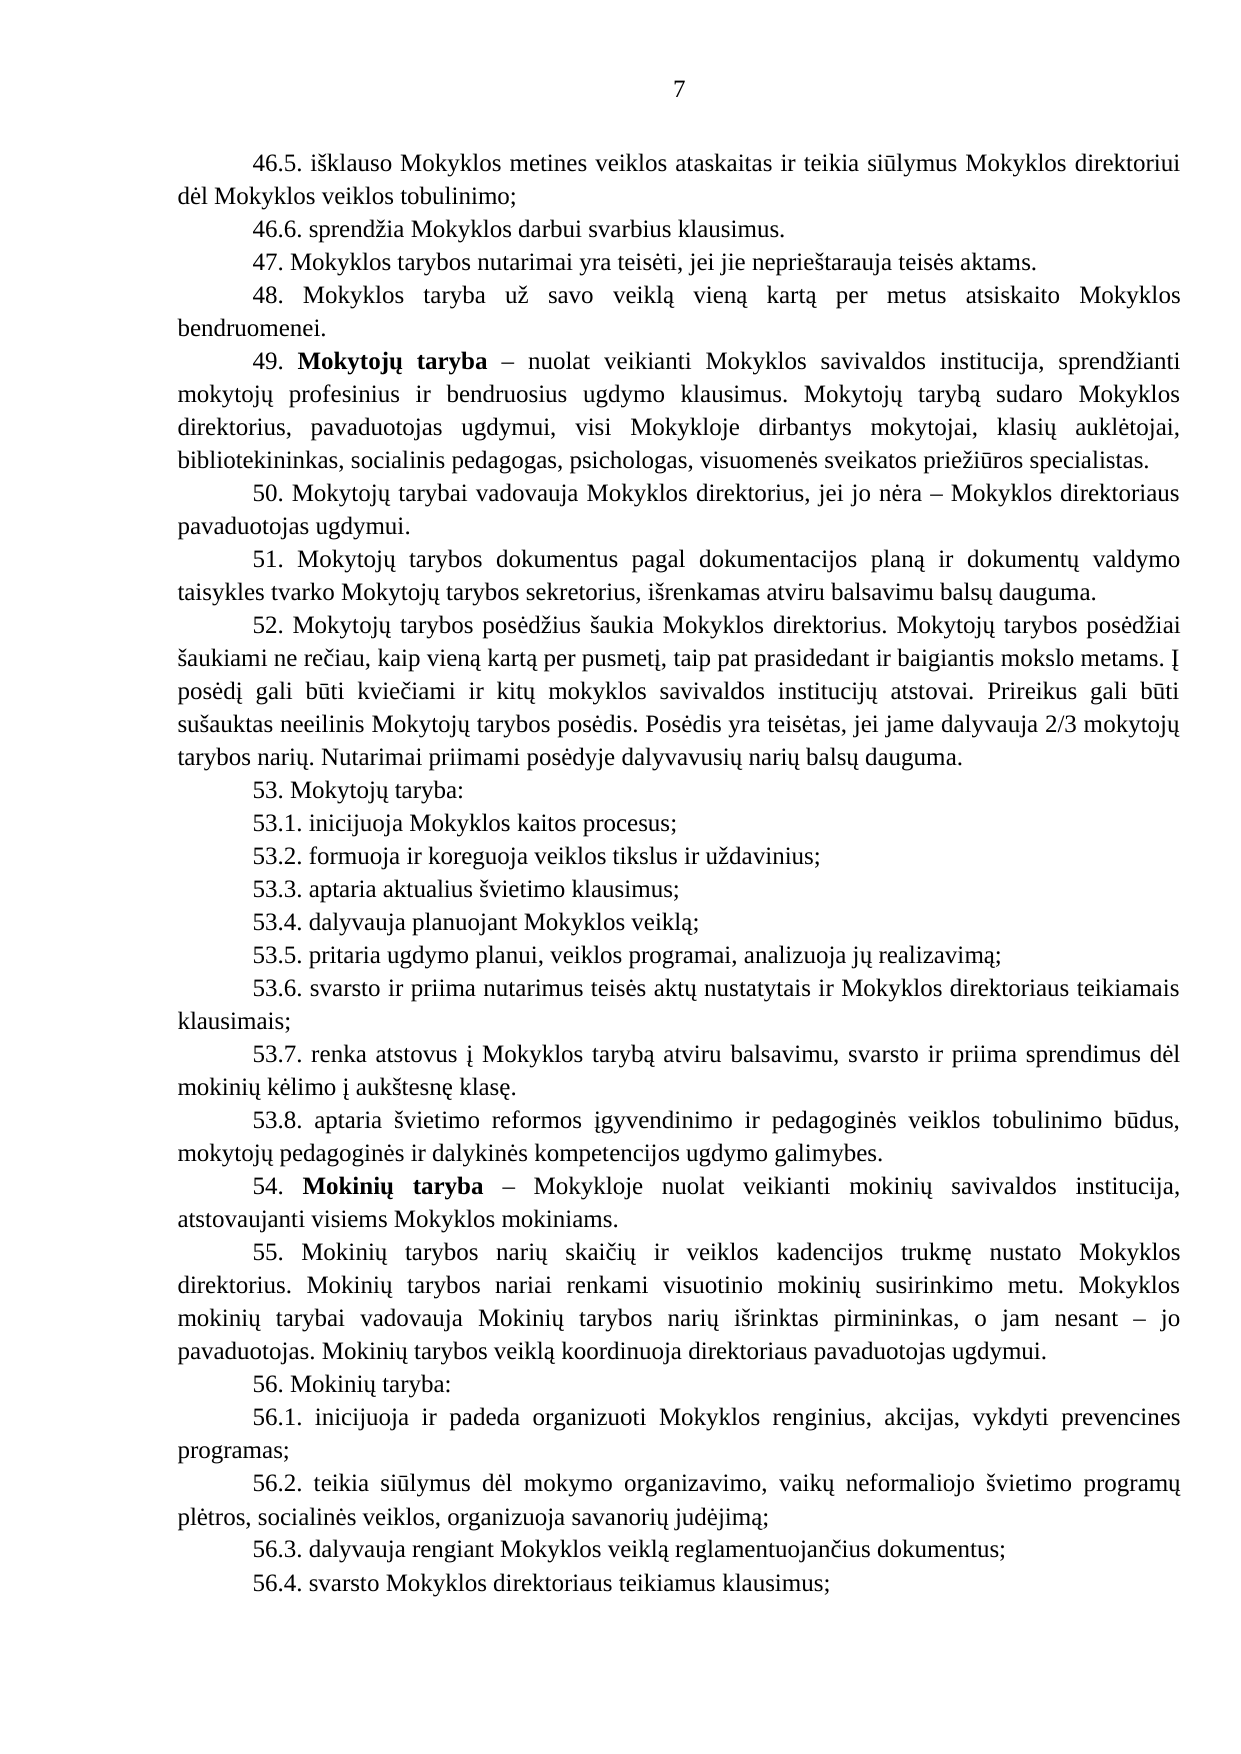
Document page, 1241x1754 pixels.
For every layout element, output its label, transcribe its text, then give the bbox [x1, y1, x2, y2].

text 53.8. aptaria švietimo reformos įgyvendinimo ir pedagoginės veiklos tobulinimo būdus, mokytojų pedagoginės ir dalykinės kompetencijos ugdymo galimybes. [177, 1105, 1181, 1167]
text 51. Mokytojų tarybos dokumentus pagal dokumentacijos planą ir dokumentų valdymo taisykles tvarko Mokytojų tarybos sekretorius, išrenkamas atviru balsavimu balsų dauguma. [177, 544, 1181, 606]
text 46.6. sprendžia Mokyklos darbui svarbius klausimus. [177, 214, 1181, 242]
text 56.4. svarsto Mokyklos direktoriaus teikiamus klausimus; [177, 1568, 1181, 1596]
text 56.3. dalyvauja rengiant Mokyklos veiklą reglamentuojančius dokumentus; [177, 1534, 1181, 1563]
text 53.7. renka atstovus į Mokyklos tarybą atviru balsavimu, svarsto ir priima sprendimus dėl mokinių kėlimo į aukštesnę klasę. [177, 1039, 1181, 1101]
text 53.6. svarsto ir priima nutarimus teisės aktų nustatytais ir Mokyklos direktoriaus teikiamais klausimais; [177, 973, 1181, 1035]
text 56. Mokinių taryba: [177, 1369, 1181, 1398]
text 56.2. teikia siūlymus dėl mokymo organizavimo, vaikų neformaliojo švietimo programų plėtros, socialinės veiklos, organizuoja savanorių judėjimą; [177, 1468, 1181, 1530]
text 55. Mokinių tarybos narių skaičių ir veiklos kadencijos trukmę nustato Mokyklos direktorius. Mokinių tarybos nariai renkami visuotinio mokinių susirinkimo metu. Mokyklos mokinių tarybai vadovauja Mokinių tarybos narių išrinktas pirmininkas, o jam nesant – jo pavaduotojas. Mokinių tarybos veiklą koordinuoja direktoriaus pavaduotojas ugdymui. [177, 1237, 1181, 1365]
text 53. Mokytojų taryba: [177, 775, 1181, 804]
text 56.1. inicijuoja ir padeda organizuoti Mokyklos renginius, akcijas, vykdyti prevencines programas; [177, 1402, 1181, 1464]
text 46.5. išklauso Mokyklos metines veiklos ataskaitas ir teikia siūlymus Mokyklos direktoriui dėl Mokyklos veiklos tobulinimo; [177, 148, 1181, 209]
text 48. Mokyklos taryba už savo veiklą vieną kartą per metus atsiskaito Mokyklos bendruomenei. [177, 280, 1181, 342]
text 53.4. dalyvauja planuojant Mokyklos veiklą; [177, 907, 1181, 936]
text 53.2. formuoja ir koreguoja veiklos tikslus ir uždavinius; [177, 841, 1181, 870]
text 54. Mokinių taryba – Mokykloje nuolat veikianti mokinių savivaldos institucija, atstovaujanti visiems Mokyklos mokiniams. [177, 1171, 1181, 1233]
text 53.1. inicijuoja Mokyklos kaitos procesus; [177, 808, 1181, 837]
text 49. Mokytojų taryba – nuolat veikianti Mokyklos savivaldos institucija, sprendžianti mokytojų profesinius ir bendruosius ugdymo klausimus. Mokytojų tarybą sudaro Mokyklos direktorius, pavaduotojas ugdymui, visi Mokykloje dirbantys mokytojai, klasių auklėtojai, bibliotekininkas, socialinis pedagogas, psichologas, visuomenės sveikatos priežiūros specialistas. [177, 346, 1181, 474]
text 53.5. pritaria ugdymo planui, veiklos programai, analizuoja jų realizavimą; [177, 940, 1181, 969]
text 50. Mokytojų tarybai vadovauja Mokyklos direktorius, jei jo nėra – Mokyklos direktoriaus pavaduotojas ugdymui. [177, 478, 1181, 540]
text 52. Mokytojų tarybos posėdžius šaukia Mokyklos direktorius. Mokytojų tarybos posėdžiai šaukiami ne rečiau, kaip vieną kartą per pusmetį, taip pat prasidedant ir baigiantis mokslo metams. Į posėdį gali būti kviečiami ir kitų mokyklos savivaldos institucijų atstovai. Prireikus gali būti sušauktas neeilinis Mokytojų tarybos posėdis. Posėdis yra teisėtas, jei jame dalyvauja 2/3 mokytojų tarybos narių. Nutarimai priimami posėdyje dalyvavusių narių balsų dauguma. [177, 610, 1181, 771]
text 53.3. aptaria aktualius švietimo klausimus; [177, 874, 1181, 903]
text 47. Mokyklos tarybos nutarimai yra teisėti, jei jie neprieštarauja teisės aktams. [177, 247, 1181, 276]
